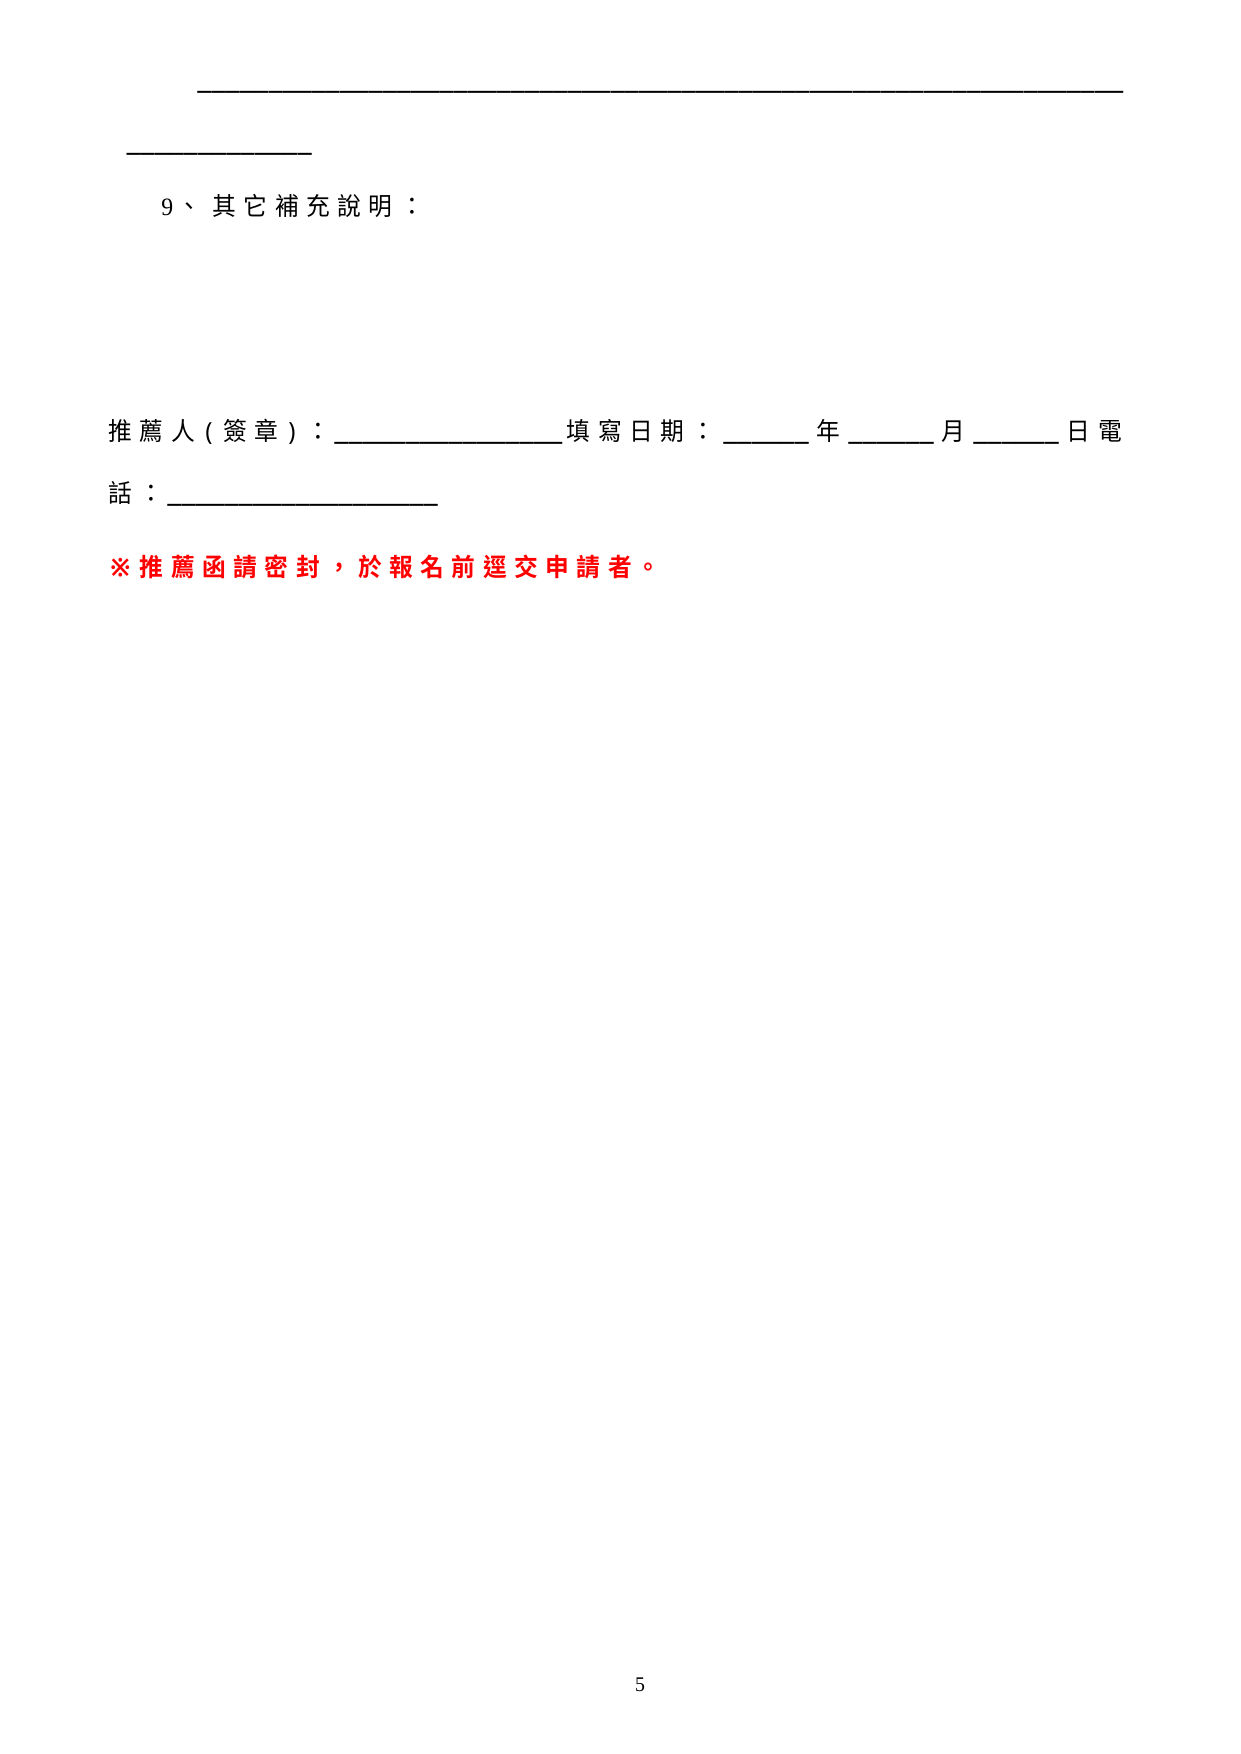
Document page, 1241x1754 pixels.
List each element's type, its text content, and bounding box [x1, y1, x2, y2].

text 9、其它補充說明： [119, 163, 1126, 225]
text ______________________________________________________________________________ [119, 38, 1126, 163]
text ※推薦函請密封，於報名前逕交申請者。 [104, 524, 1136, 587]
text 推薦人(簽章)：________________填寫日期：______年______月______日電話：___________________ [104, 388, 1136, 513]
